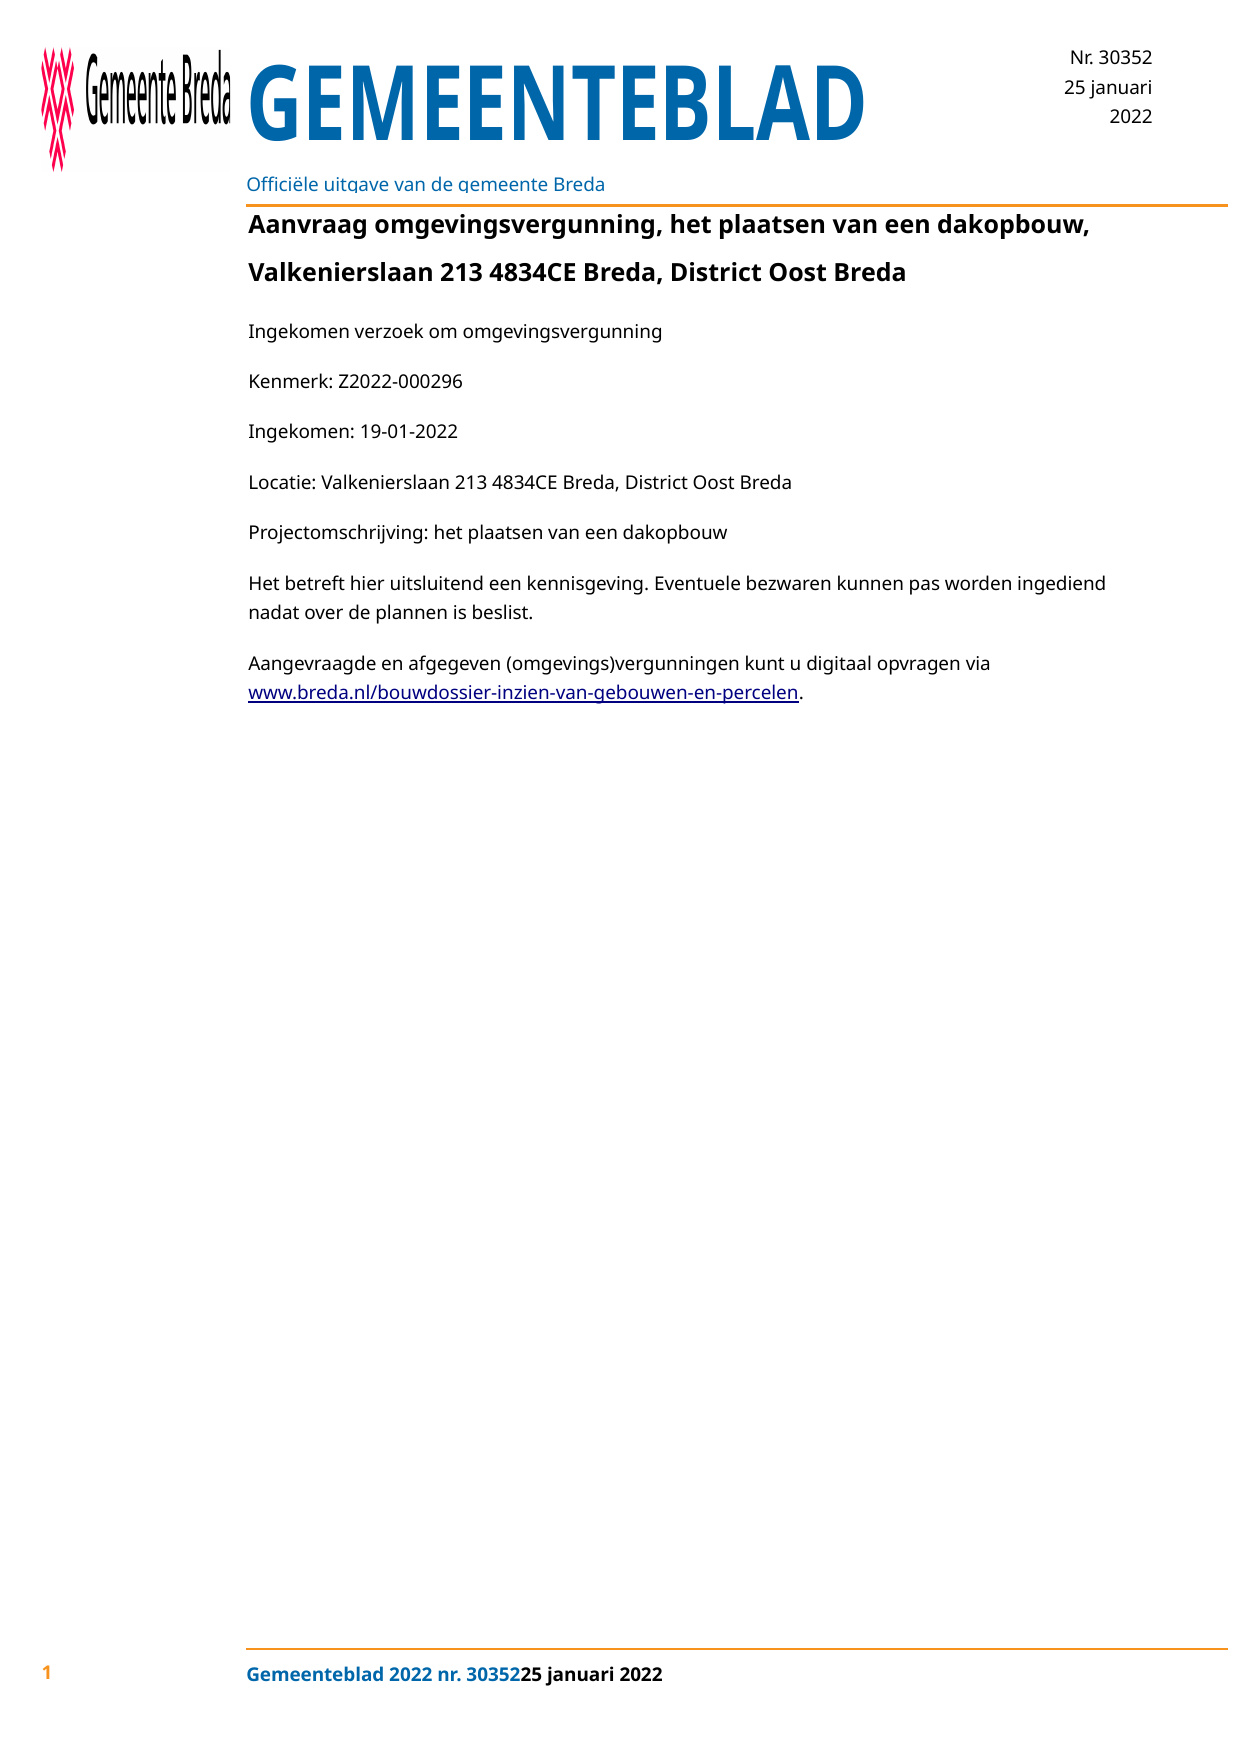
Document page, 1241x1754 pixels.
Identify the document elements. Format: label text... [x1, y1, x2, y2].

text Aangevraagde en afgegeven (omgevings)vergunningen kunt u digitaal opvragen via www.breda.nl/bouwdossier-inzien-van-gebouwen-en-percelen. [248, 650, 1152, 705]
text Projectomschrijving: het plaatsen van een dakopbouw [248, 519, 1152, 545]
text Aanvraag omgevingsvergunning, het plaatsen van een dakopbouw, Valkenierslaan 213 4834CE Breda, District Oost Breda [248, 207, 1152, 288]
text Ingekomen verzoek om omgevingsvergunning [248, 318, 1152, 344]
picture [41, 47, 231, 172]
text Het betreft hier uitsluitend een kennisgeving. Eventuele bezwaren kunnen pas worden ingediend nadat over de plannen is beslist. [248, 570, 1152, 625]
text Locatie: Valkenierslaan 213 4834CE Breda, District Oost Breda [248, 469, 1152, 495]
text Kenmerk: Z2022-000296 [248, 368, 1152, 394]
text Ingekomen: 19-01-2022 [248, 419, 1152, 444]
